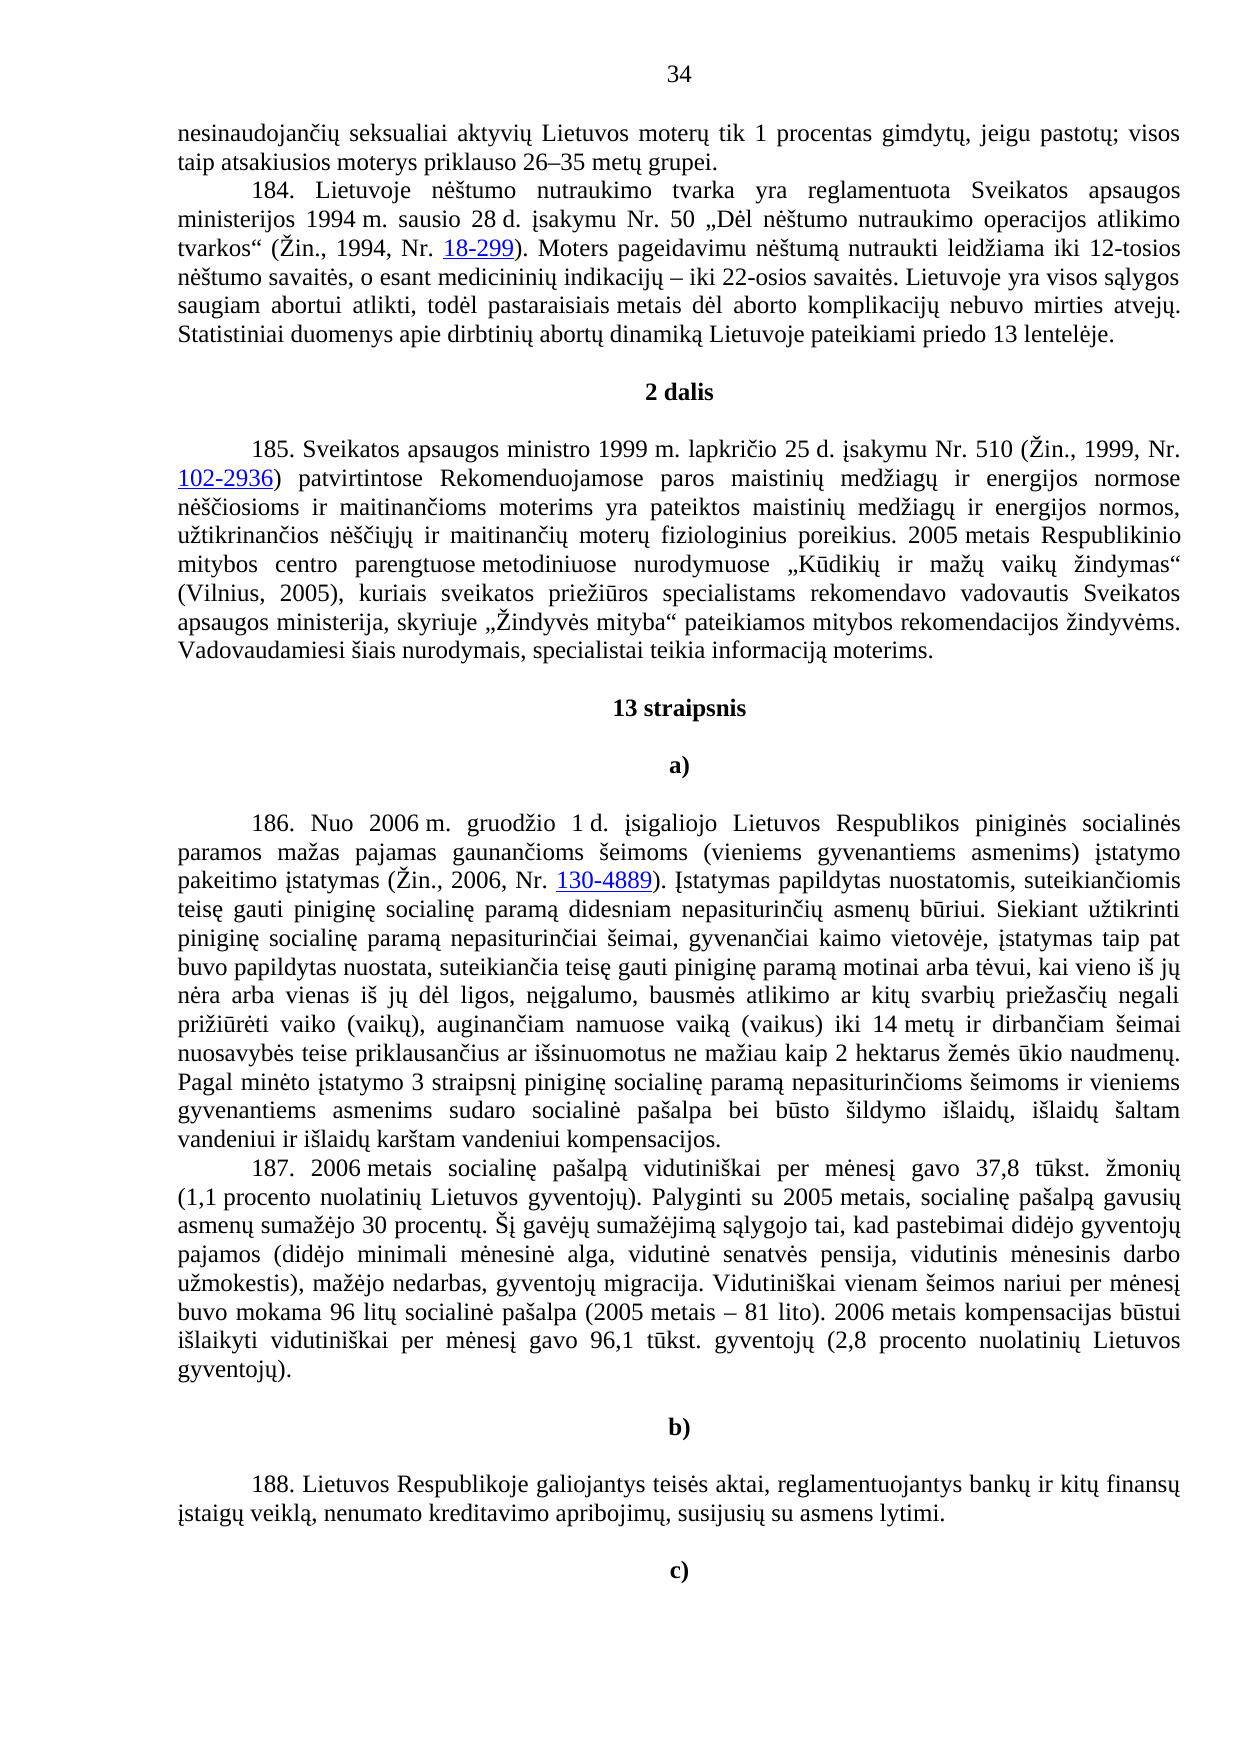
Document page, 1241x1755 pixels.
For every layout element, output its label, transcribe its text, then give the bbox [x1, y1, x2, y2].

text 185. Sveikatos apsaugos ministro 1999 m. lapkričio 25 d. įsakymu Nr. 510 (Žin., 1999, Nr. 102-2936) patvirtintose Rekomenduojamose paros maistinių medžiagų ir energijos normose nėščiosioms ir maitinančioms moterims yra pateiktos maistinių medžiagų ir energijos normos, užtikrinančios nėščiųjų ir maitinančių moterų fiziologinius poreikius. 2005 metais Respublikinio mitybos centro parengtuose metodiniuose nurodymuose „Kūdikių ir mažų vaikų žindymas“ (Vilnius, 2005), kuriais sveikatos priežiūros specialistams rekomendavo vadovautis Sveikatos apsaugos ministerija, skyriuje „Žindyvės mityba“ pateikiamos mitybos rekomendacijos žindyvėms. Vadovaudamiesi šiais nurodymais, specialistai teikia informaciją moterims. [177, 434, 1181, 664]
text 186. Nuo 2006 m. gruodžio 1 d. įsigaliojo Lietuvos Respublikos piniginės socialinės paramos mažas pajamas gaunančioms šeimoms (vieniems gyvenantiems asmenims) įstatymo pakeitimo įstatymas (Žin., 2006, Nr. 130-4889). Įstatymas papildytas nuostatomis, suteikiančiomis teisę gauti piniginę socialinę paramą didesniam nepasiturinčių asmenų būriui. Siekiant užtikrinti piniginę socialinę paramą nepasiturinčiai šeimai, gyvenančiai kaimo vietovėje, įstatymas taip pat buvo papildytas nuostata, suteikiančia teisę gauti piniginę paramą motinai arba tėvui, kai vieno iš jų nėra arba vienas iš jų dėl ligos, neįgalumo, bausmės atlikimo ar kitų svarbių priežasčių negali prižiūrėti vaiko (vaikų), auginančiam namuose vaiką (vaikus) iki 14 metų ir dirbančiam šeimai nuosavybės teise priklausančius ar išsinuomotus ne mažiau kaip 2 hektarus žemės ūkio naudmenų. Pagal minėto įstatymo 3 straipsnį piniginę socialinę paramą nepasiturinčioms šeimoms ir vieniems gyvenantiems asmenims sudaro socialinė pašalpa bei būsto šildymo išlaidų, išlaidų šaltam vandeniui ir išlaidų karštam vandeniui kompensacijos. [177, 808, 1181, 1153]
text 184. Lietuvoje nėštumo nutraukimo tvarka yra reglamentuota Sveikatos apsaugos ministerijos 1994 m. sausio 28 d. įsakymu Nr. 50 „Dėl nėštumo nutraukimo operacijos atlikimo tvarkos“ (Žin., 1994, Nr. 18-299). Moters pageidavimu nėštumą nutraukti leidžiama iki 12-tosios nėštumo savaitės, o esant medicininių indikacijų – iki 22-osios savaitės. Lietuvoje yra visos sąlygos saugiam abortui atlikti, todėl pastaraisiais metais dėl aborto komplikacijų nebuvo mirties atvejų. Statistiniai duomenys apie dirbtinių abortų dinamiką Lietuvoje pateikiami priedo 13 lentelėje. [177, 176, 1181, 348]
text a) [177, 751, 1181, 779]
text 188. Lietuvos Respublikoje galiojantys teisės aktai, reglamentuojantys bankų ir kitų finansų įstaigų veiklą, nenumato kreditavimo apribojimų, susijusių su asmens lytimi. [177, 1469, 1181, 1527]
text 187. 2006 metais socialinę pašalpą vidutiniškai per mėnesį gavo 37,8 tūkst. žmonių (1,1 procento nuolatinių Lietuvos gyventojų). Palyginti su 2005 metais, socialinę pašalpą gavusių asmenų sumažėjo 30 procentų. Šį gavėjų sumažėjimą sąlygojo tai, kad pastebimai didėjo gyventojų pajamos (didėjo minimali mėnesinė alga, vidutinė senatvės pensija, vidutinis mėnesinis darbo užmokestis), mažėjo nedarbas, gyventojų migracija. Vidutiniškai vienam šeimos nariui per mėnesį buvo mokama 96 litų socialinė pašalpa (2005 metais – 81 lito). 2006 metais kompensacijas būstui išlaikyti vidutiniškai per mėnesį gavo 96,1 tūkst. gyventojų (2,8 procento nuolatinių Lietuvos gyventojų). [177, 1153, 1181, 1383]
text c) [177, 1556, 1181, 1584]
text 13 straipsnis [177, 693, 1181, 722]
text b) [177, 1412, 1181, 1441]
text 2 dalis [177, 377, 1181, 406]
text nesinaudojančių seksualiai aktyvių Lietuvos moterų tik 1 procentas gimdytų, jeigu pastotų; visos taip atsakiusios moterys priklauso 26–35 metų grupei. [177, 118, 1181, 176]
